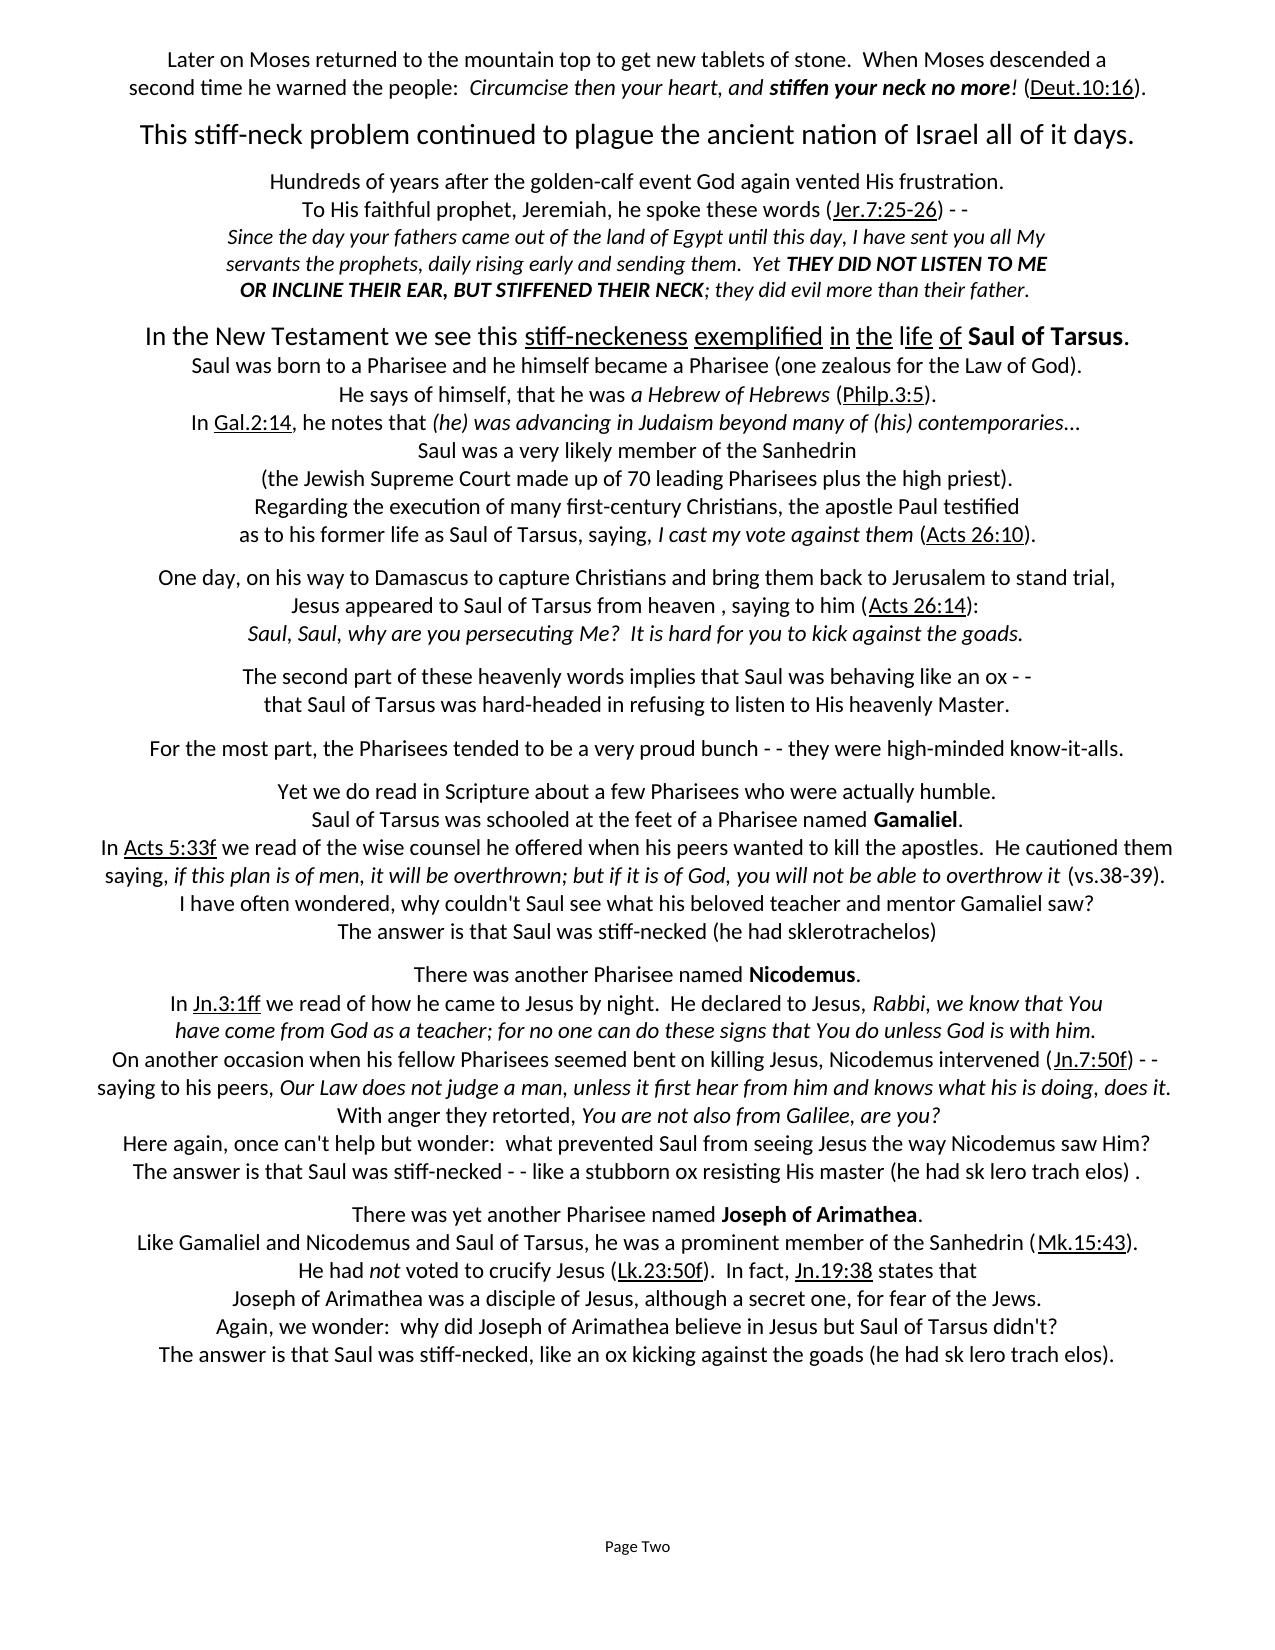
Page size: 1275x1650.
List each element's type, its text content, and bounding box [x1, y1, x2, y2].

text The answer is that Saul was stiff-necked - - like a stubborn ox resisting His master (he had sk lero trach elos) . [75, 1157, 1200, 1185]
text servants the prophets, daily rising early and sending them. Yet THEY DID NOT LISTEN TO ME [75, 250, 1200, 277]
text Again, we wonder: why did Joseph of Arimathea believe in Jesus but Saul of Tarsus didn't? [75, 1312, 1200, 1340]
text One day, on his way to Damascus to capture Christians and bring them back to Jerusalem to stand trial, [75, 563, 1200, 591]
text (the Jewish Supreme Court made up of 70 leading Pharisees plus the high priest). [75, 464, 1200, 492]
text Jesus appeared to Saul of Tarsus from heaven , saying to him (Acts 26:14): [75, 591, 1200, 619]
text With anger they retorted, You are not also from Galilee, are you? [75, 1101, 1200, 1129]
text He says of himself, that he was a Hebrew of Hebrews (Philp.3:5). [75, 380, 1200, 408]
text This stiff-neck problem continued to plague the ancient nation of Israel all of it days. [75, 116, 1200, 152]
text In Acts 5:33f we read of the wise counsel he offered when his peers wanted to kill the apostles. He cautioned them saying, if this plan is of men, it will be overthrown; but if it is of God, you will not be able to overthrow it (vs.38-39). [75, 833, 1200, 889]
text saying to his peers, Our Law does not judge a man, unless it first hear from him and knows what his is doing, does it. [75, 1073, 1200, 1101]
text have come from God as a teacher; for no one can do these signs that You do unless God is with him. [75, 1017, 1200, 1045]
text The second part of these heavenly words implies that Saul was behaving like an ox - - [75, 662, 1200, 691]
text Here again, once can't help but wonder: what prevented Saul from seeing Jesus the way Nicodemus saw Him? [75, 1129, 1200, 1157]
text The answer is that Saul was stiff-necked, like an ox kicking against the goads (he had sk lero trach elos). [75, 1340, 1200, 1368]
text To His faithful prophet, Jeremiah, he spoke these words (Jer.7:25-26) - - [75, 195, 1200, 223]
text that Saul of Tarsus was hard-headed in refusing to listen to His heavenly Master. [75, 691, 1200, 718]
text In Jn.3:1ff we read of how he came to Jesus by night. He declared to Jesus, Rabbi, we know that You [75, 989, 1200, 1017]
text In Gal.2:14, he notes that (he) was advancing in Judaism beyond many of (his) contemporaries... [75, 408, 1200, 436]
text Later on Moses returned to the mountain top to get new tablets of stone. When Moses descended a [75, 45, 1200, 73]
text Yet we do read in Scripture about a few Pharisees who were actually humble. [75, 777, 1200, 805]
text There was yet another Pharisee named Joseph of Arimathea. [75, 1200, 1200, 1228]
text as to his former life as Saul of Tarsus, saying, I cast my vote against them (Acts 26:10). [75, 520, 1200, 548]
text Since the day your fathers came out of the land of Egypt until this day, I have sent you all My [75, 223, 1200, 250]
text For the most part, the Pharisees tended to be a very proud bunch - - they were high-minded know-it-alls. [75, 734, 1200, 762]
text OR INCLINE THEIR EAR, BUT STIFFENED THEIR NECK; they did evil more than their father. [75, 277, 1200, 303]
text In the New Testament we see this stiff-neckeness exemplified in the life of Saul of Tarsus. [75, 319, 1200, 352]
text second time he warned the people: Circumcise then your heart, and stiffen your neck no more! (Deut.10:16). [75, 73, 1200, 101]
text Like Gamaliel and Nicodemus and Saul of Tarsus, he was a prominent member of the Sanhedrin (Mk.15:43). [75, 1228, 1200, 1256]
text Page Two [75, 1536, 1200, 1557]
text The answer is that Saul was stiff-necked (he had sklerotrachelos) [75, 917, 1200, 945]
text Saul was a very likely member of the Sanhedrin [75, 436, 1200, 464]
text Saul of Tarsus was schooled at the feet of a Pharisee named Gamaliel. [75, 805, 1200, 833]
text Joseph of Arimathea was a disciple of Jesus, although a secret one, for fear of the Jews. [75, 1284, 1200, 1312]
text On another occasion when his fellow Pharisees seemed bent on killing Jesus, Nicodemus intervened (Jn.7:50f) - - [75, 1045, 1200, 1073]
text He had not voted to crucify Jesus (Lk.23:50f). In fact, Jn.19:38 states that [75, 1256, 1200, 1284]
text I have often wondered, why couldn't Saul see what his beloved teacher and mentor Gamaliel saw? [75, 889, 1200, 917]
text Saul, Saul, why are you persecuting Me? It is hard for you to kick against the goads. [75, 619, 1200, 647]
text Saul was born to a Pharisee and he himself became a Pharisee (one zealous for the Law of God). [75, 352, 1200, 380]
text Hundreds of years after the golden-calf event God again vented His frustration. [75, 167, 1200, 195]
text There was another Pharisee named Nicodemus. [75, 961, 1200, 989]
text Regarding the execution of many first-century Christians, the apostle Paul testified [75, 492, 1200, 520]
